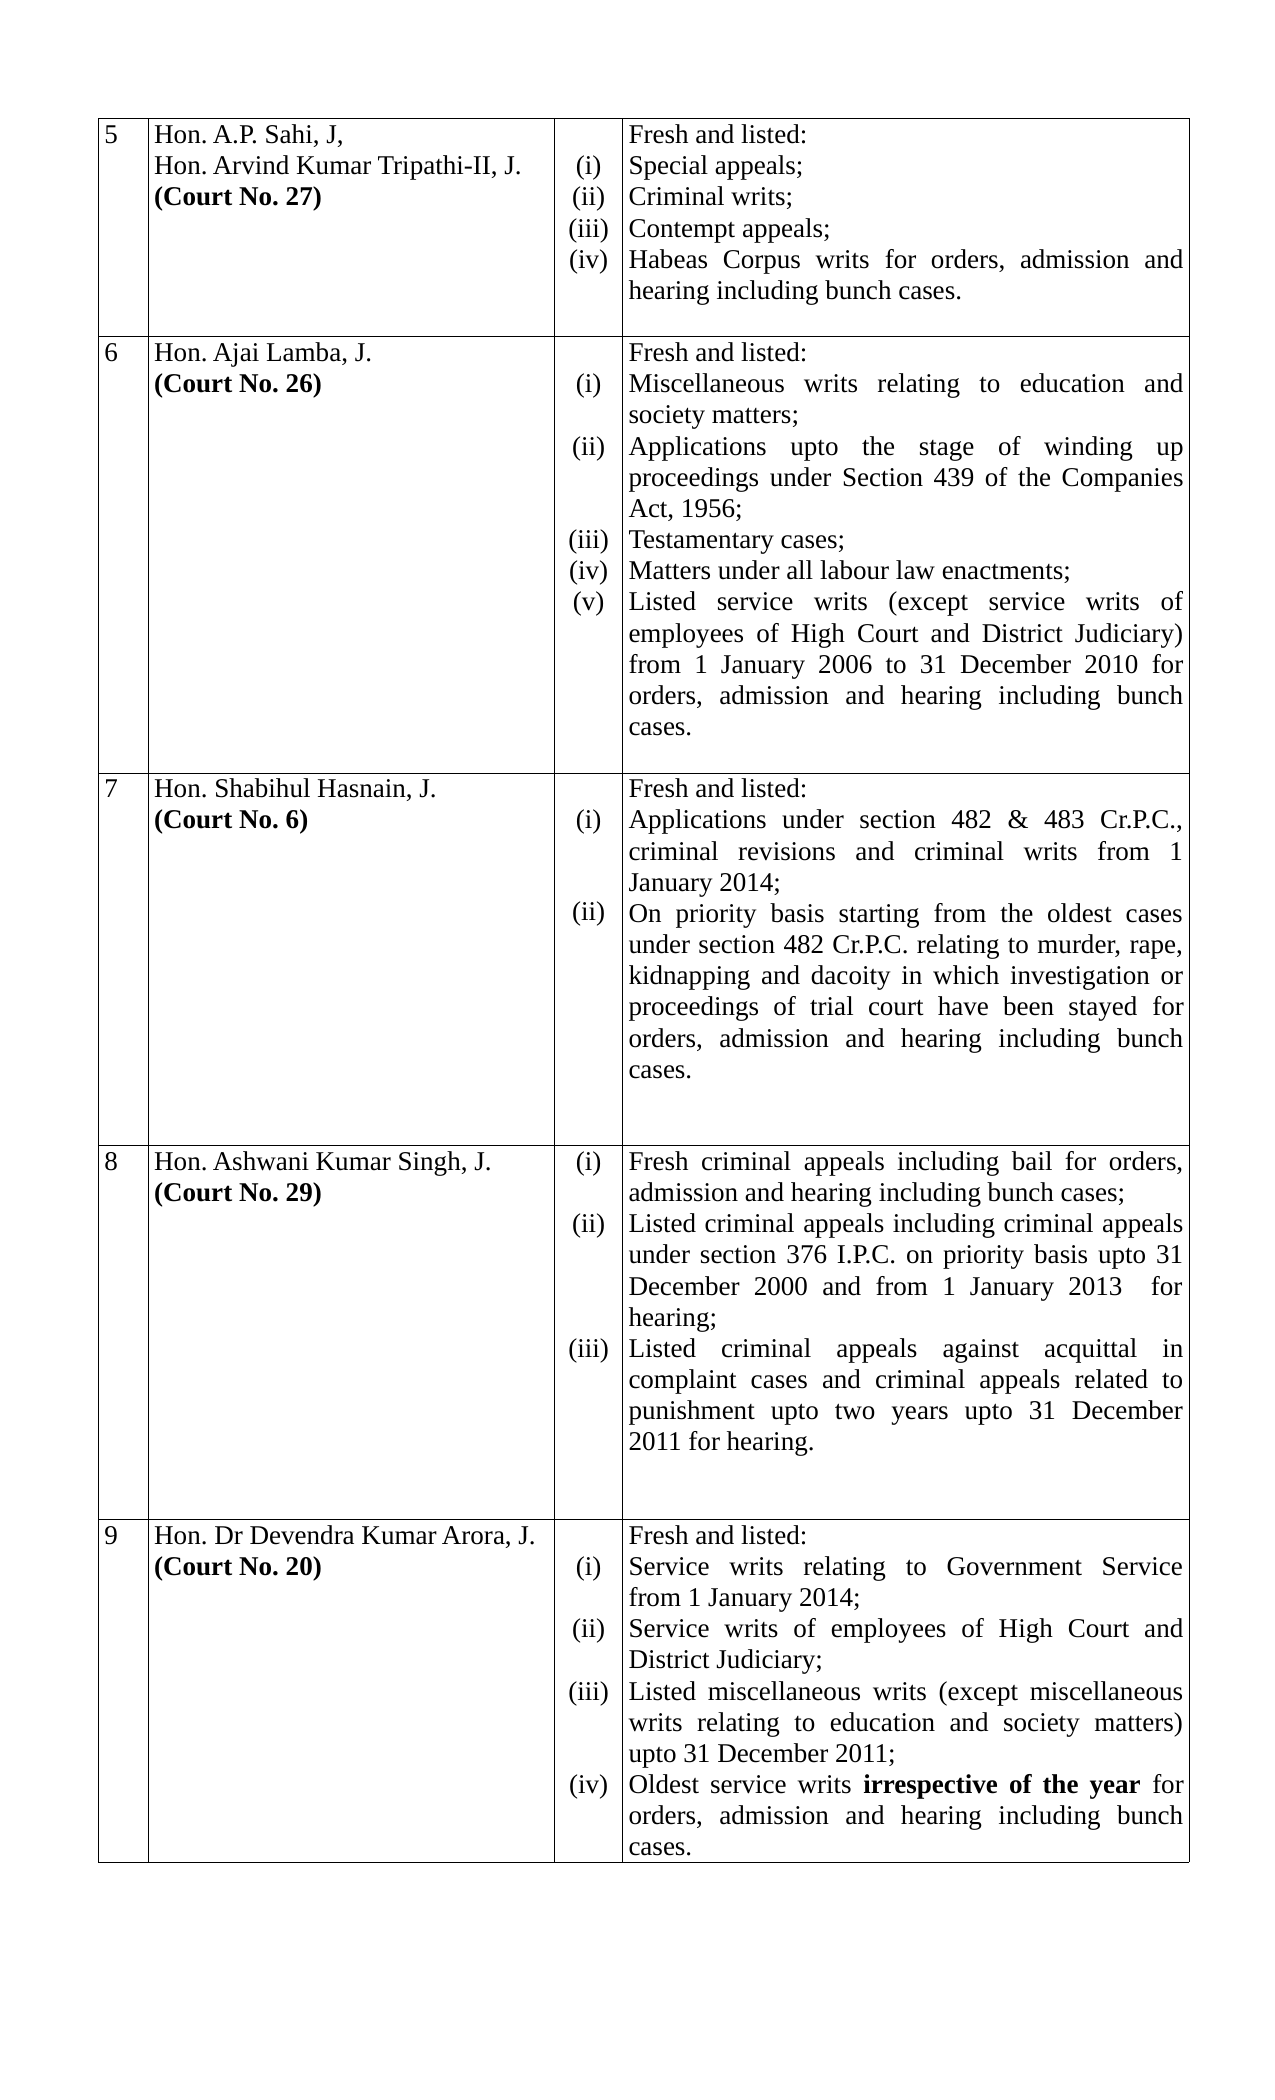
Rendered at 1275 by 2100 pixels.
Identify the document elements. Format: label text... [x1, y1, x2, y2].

table_cell Hon. Ajai Lamba, J. (Court No. 26) [149, 337, 554, 772]
table_cell Hon. A.P. Sahi, J, Hon. Arvind Kumar Tripathi-II, J. (Court No. 27) [149, 119, 554, 336]
table_cell Hon. Dr Devendra Kumar Arora, J. (Court No. 20) [149, 1520, 554, 1862]
table_cell (i) (ii) (iii) [555, 1146, 622, 1519]
table_cell (i) (ii) (iii) (iv) (v) [555, 337, 622, 772]
table_cell (i) (ii) [555, 774, 622, 1145]
table_cell Hon. Ashwani Kumar Singh, J. (Court No. 29) [149, 1146, 554, 1519]
table_cell Hon. Shabihul Hasnain, J. (Court No. 6) [149, 774, 554, 1145]
table_cell 9 [99, 1520, 148, 1862]
table_cell Fresh and listed: Applications under section 482 & 483 Cr.P.C., criminal revisions and criminal writs from 1 January 2014; On priority basis starting from the oldest cases under section 482 Cr.P.C. relating to murder, rape, kidnapping and dacoity in which investigation or proceedings of trial court have been stayed for orders, admission and hearing including bunch cases. [623, 774, 1189, 1145]
table_cell (i) (ii) (iii) (iv) [555, 119, 622, 336]
table_cell Fresh criminal appeals including bail for orders, admission and hearing including bunch cases; Listed criminal appeals including criminal appeals under section 376 I.P.C. on priority basis upto 31 December 2000 and from 1 January 2013 for hearing; Listed criminal appeals against acquittal in complaint cases and criminal appeals related to punishment upto two years upto 31 December 2011 for hearing. [623, 1146, 1189, 1519]
table_cell (i) (ii) (iii) (iv) [555, 1520, 622, 1862]
table_cell 6 [99, 337, 148, 772]
table_cell Fresh and listed: Service writs relating to Government Service from 1 January 2014; Service writs of employees of High Court and District Judiciary; Listed miscellaneous writs (except miscellaneous writs relating to education and society matters) upto 31 December 2011; Oldest service writs irrespective of the year for orders, admission and hearing including bunch cases. [623, 1520, 1189, 1862]
table_cell 8 [99, 1146, 148, 1519]
table_cell Fresh and listed: Miscellaneous writs relating to education and society matters; Applications upto the stage of winding up proceedings under Section 439 of the Companies Act, 1956; Testamentary cases; Matters under all labour law enactments; Listed service writs (except service writs of employees of High Court and District Judiciary) from 1 January 2006 to 31 December 2010 for orders, admission and hearing including bunch cases. [623, 337, 1189, 772]
table_cell 5 [99, 119, 148, 336]
table_cell Fresh and listed: Special appeals; Criminal writs; Contempt appeals; Habeas Corpus writs for orders, admission and hearing including bunch cases. [623, 119, 1189, 336]
table_cell 7 [99, 774, 148, 1145]
